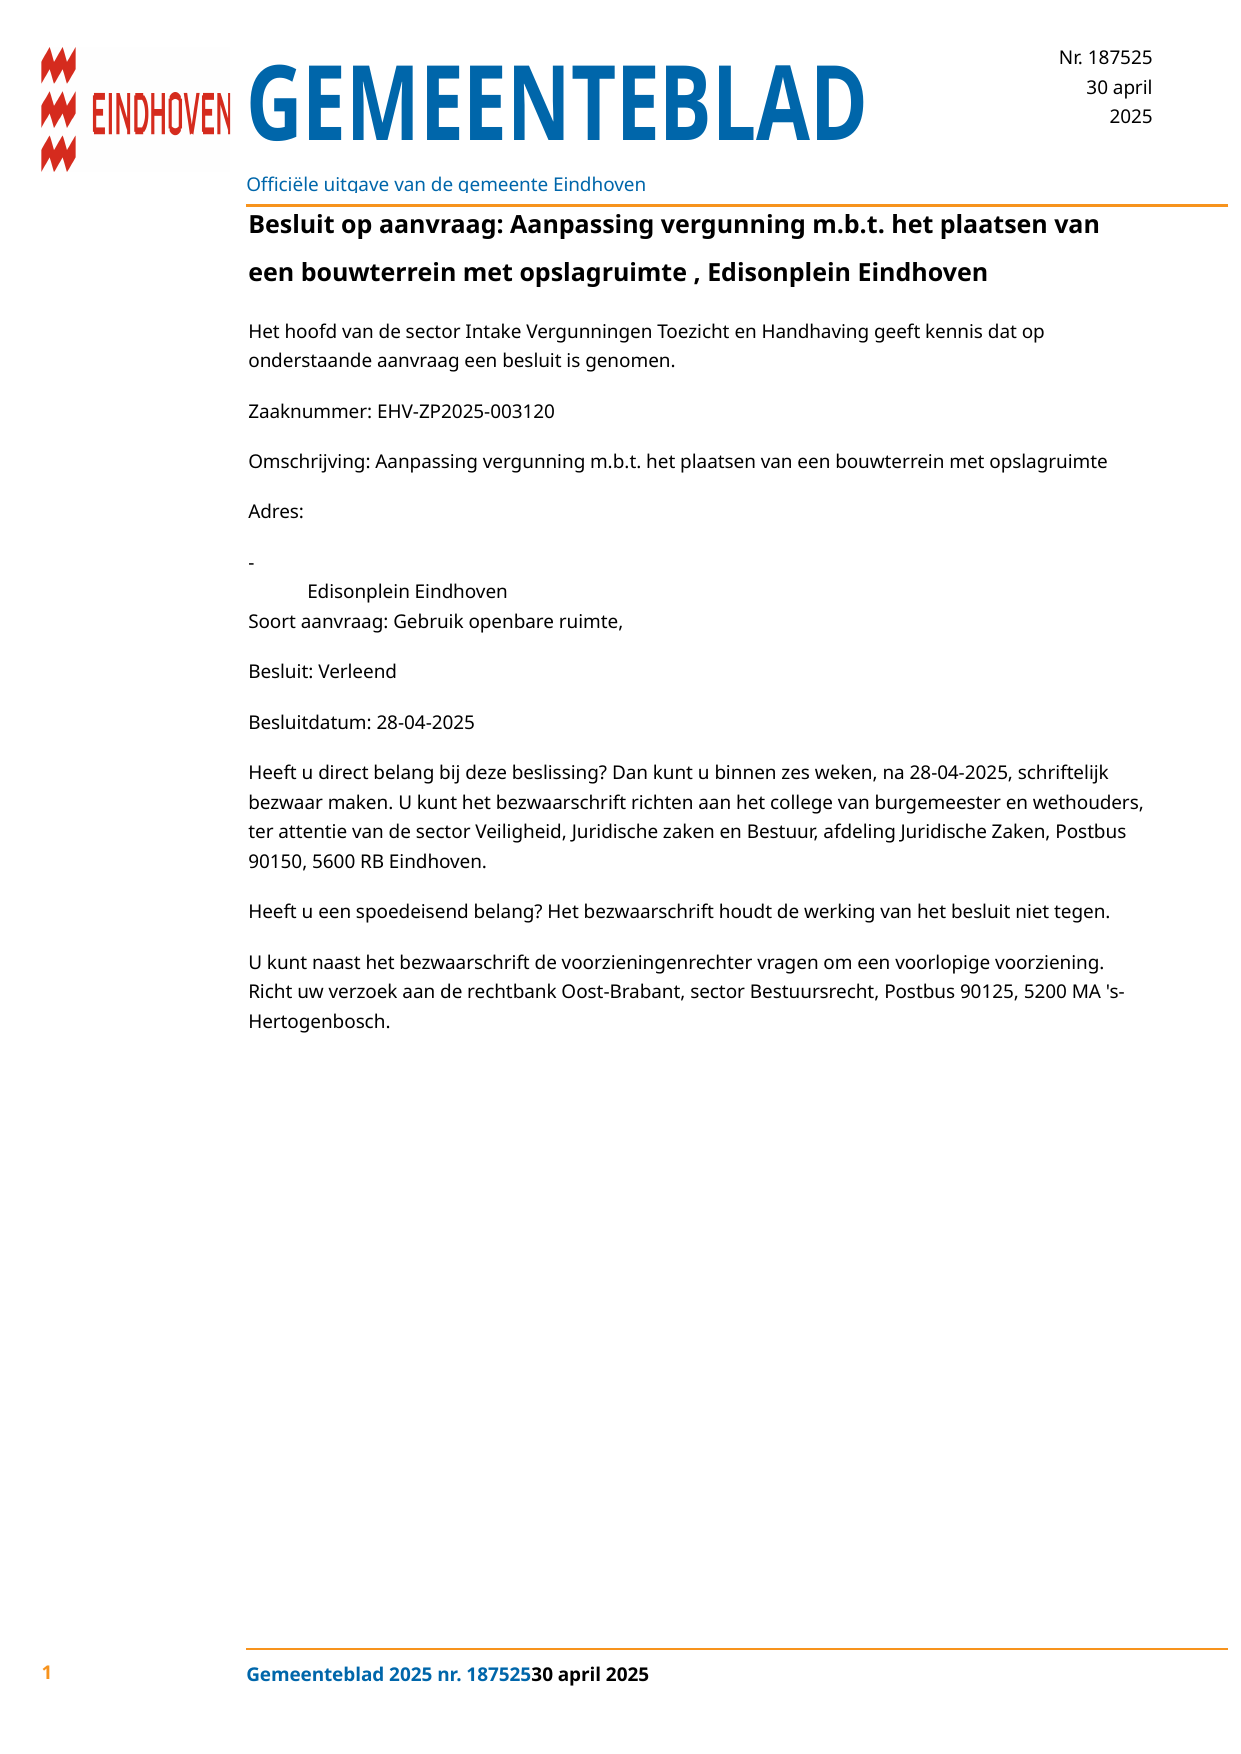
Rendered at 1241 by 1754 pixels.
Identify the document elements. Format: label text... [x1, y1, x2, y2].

text Soort aanvraag: Gebruik openbare ruimte, [248, 608, 1152, 634]
text Heeft u een spoedeisend belang? Het bezwaarschrift houdt de werking van het besluit niet tegen. [248, 899, 1152, 924]
text Besluit: Verleend [248, 659, 1152, 684]
text Omschrijving: Aanpassing vergunning m.b.t. het plaatsen van een bouwterrein met opslagruimte [248, 448, 1152, 474]
text Adres: [248, 499, 1152, 524]
text U kunt naast het bezwaarschrift de voorzieningenrechter vragen om een voorlopige voorziening. Richt uw verzoek aan de rechtbank Oost-Brabant, sector Bestuursrecht, Postbus 90125, 5200 MA 's-Hertogenbosch. [248, 949, 1152, 1034]
text Besluitdatum: 28-04-2025 [248, 709, 1152, 735]
list Edisonplein Eindhoven [248, 579, 1152, 604]
text Zaaknummer: EHV-ZP2025-003120 [248, 398, 1152, 424]
text Heeft u direct belang bij deze beslissing? Dan kunt u binnen zes weken, na 28-04-2025, schriftelijk bezwaar maken. U kunt het bezwaarschrift richten aan het college van burgemeester en wethouders, ter attentie van de sector Veiligheid, Juridische zaken en Bestuur, afdeling Juridische Zaken, Postbus 90150, 5600 RB Eindhoven. [248, 759, 1152, 874]
picture [41, 47, 231, 172]
text Besluit op aanvraag: Aanpassing vergunning m.b.t. het plaatsen van een bouwterrein met opslagruimte , Edisonplein Eindhoven [248, 207, 1152, 288]
text Het hoofd van de sector Intake Vergunningen Toezicht en Handhaving geeft kennis dat op onderstaande aanvraag een besluit is genomen. [248, 318, 1152, 373]
